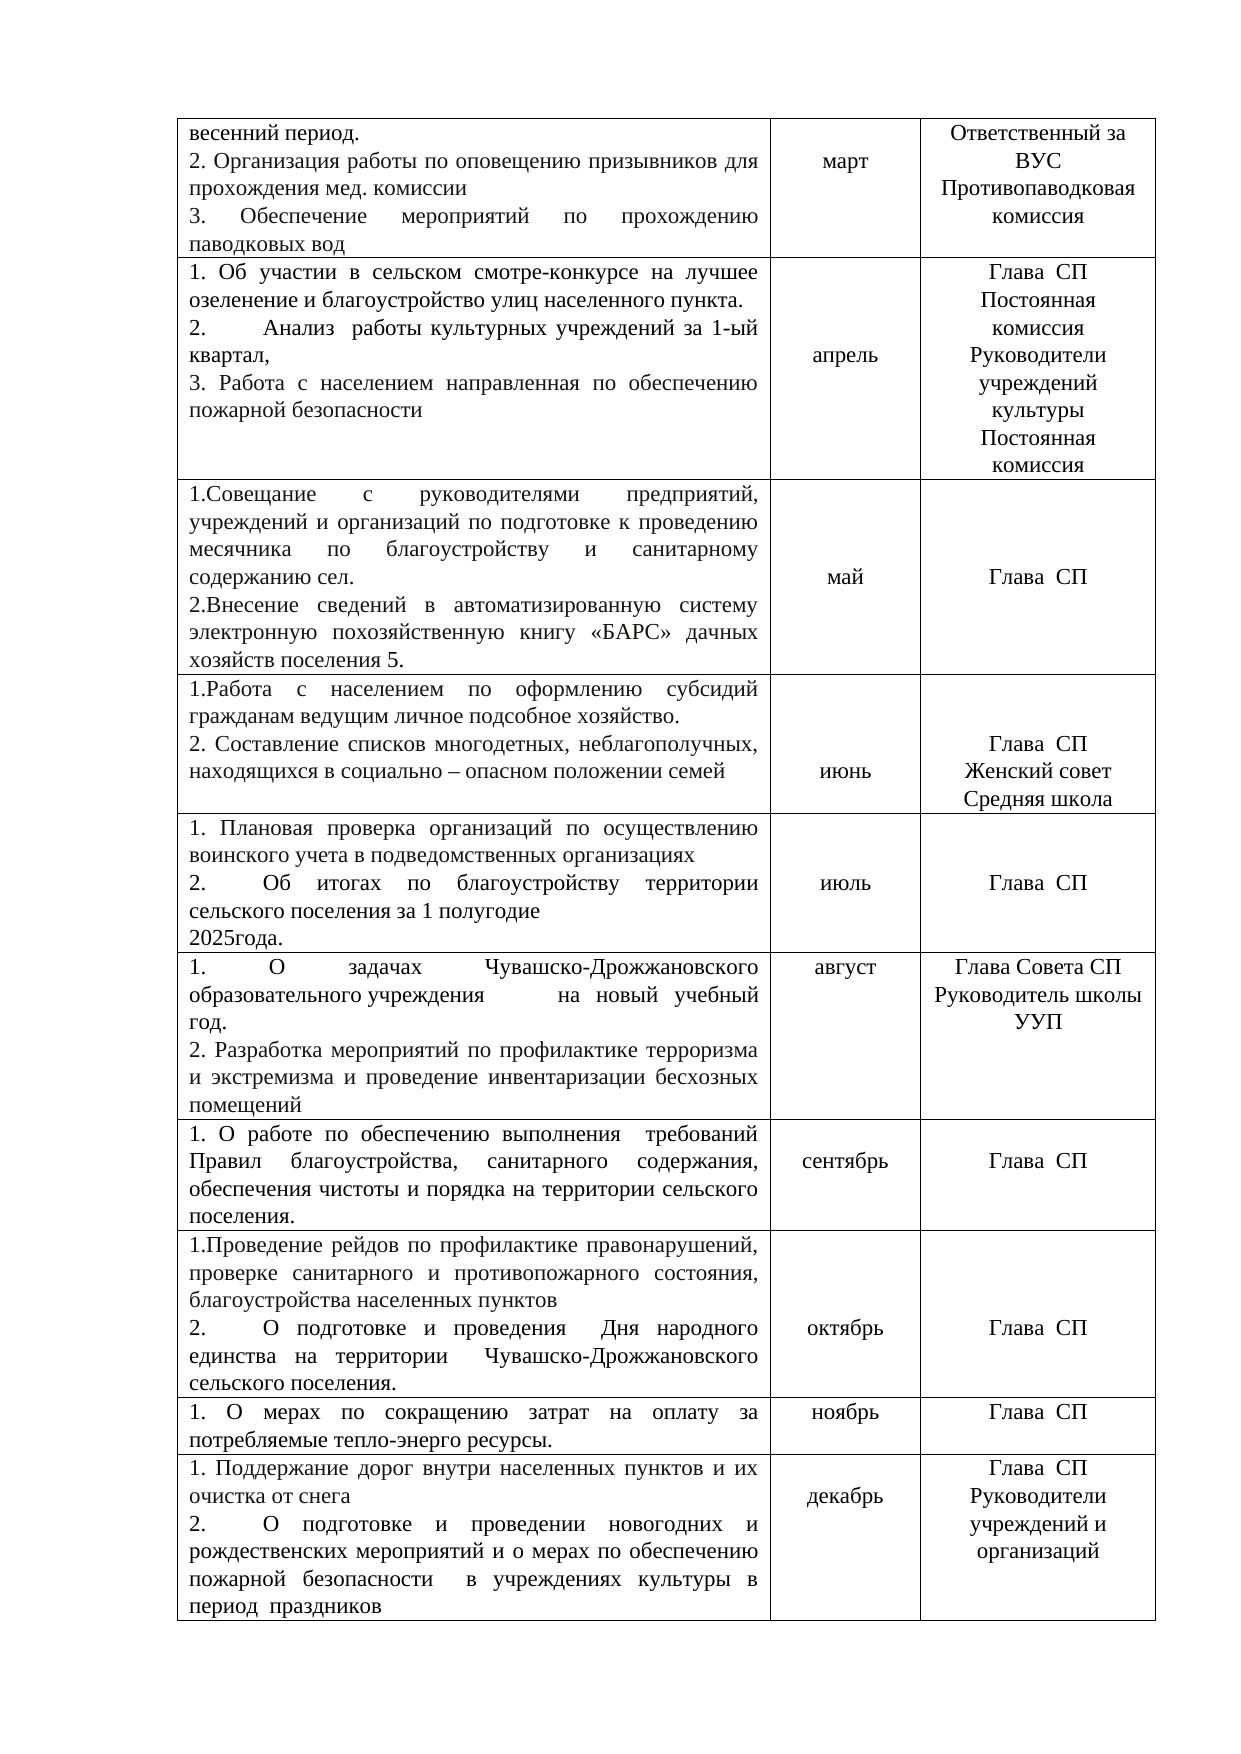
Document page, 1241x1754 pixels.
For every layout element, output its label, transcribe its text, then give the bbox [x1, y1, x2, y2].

table_cell 1. О задачах Чувашско-Дрожжановского образовательного учреждения на новый учебный год. 2. Разработка мероприятий по профилактике терроризма и экстремизма и проведение инвентаризации бесхозных помещений [178, 953, 770, 1119]
table_cell август [771, 953, 920, 1119]
table_cell ноябрь [771, 1398, 920, 1453]
table_cell 1. О мерах по сокращению затрат на оплату за потребляемые тепло-энерго ресурсы. [178, 1398, 770, 1453]
table_cell Глава СП Постоянная комиссия Руководители учреждений культуры Постоянная комиссия [921, 258, 1155, 479]
table_cell Глава СП [921, 814, 1155, 952]
table_cell Глава Совета СП Руководитель школы УУП [921, 953, 1155, 1119]
table_cell Глава СП [921, 1120, 1155, 1230]
table_cell 1. Об участии в сельском смотре-конкурсе на лучшее озеленение и благоустройство улиц населенного пункта. 2. Анализ работы культурных учреждений за 1-ый квартал, 3. Работа с населением направленная по обеспечению пожарной безопасности [178, 258, 770, 479]
table_cell Ответственный за ВУС Противопаводковая комиссия [921, 119, 1155, 257]
table_cell декабрь [771, 1455, 920, 1620]
table_cell Глава СП [921, 1231, 1155, 1397]
table_cell Глава СП Женский совет Средняя школа [921, 675, 1155, 813]
table_cell июль [771, 814, 920, 952]
table_cell май [771, 480, 920, 674]
table_cell апрель [771, 258, 920, 479]
table_cell Глава СП Руководители учреждений и организаций [921, 1455, 1155, 1620]
table_cell 1.Совещание с руководителями предприятий, учреждений и организаций по подготовке к проведению месячника по благоустройству и санитарному содержанию сел. 2.Внесение сведений в автоматизированную систему электронную похозяйственную книгу «БАРС» дачных хозяйств поселения 5. [178, 480, 770, 674]
table_cell 1. Плановая проверка организаций по осуществлению воинского учета в подведомственных организациях 2. Об итогах по благоустройству территории сельского поселения за 1 полугодие 2025года. [178, 814, 770, 952]
table_cell Глава СП [921, 1398, 1155, 1453]
table_cell весенний период. 2. Организация работы по оповещению призывников для прохождения мед. комиссии 3. Обеспечение мероприятий по прохождению паводковых вод [178, 119, 770, 257]
table_cell Глава СП [921, 480, 1155, 674]
table_cell 1. Поддержание дорог внутри населенных пунктов и их очистка от снега 2. О подготовке и проведении новогодних и рождественских мероприятий и о мерах по обеспечению пожарной безопасности в учреждениях культуры в период праздников [178, 1455, 770, 1620]
table_cell 1. О работе по обеспечению выполнения требований Правил благоустройства, санитарного содержания, обеспечения чистоты и порядка на территории сельского поселения. [178, 1120, 770, 1230]
table_cell июнь [771, 675, 920, 813]
table_cell октябрь [771, 1231, 920, 1397]
table_cell 1.Проведение рейдов по профилактике правонарушений, проверке санитарного и противопожарного состояния, благоустройства населенных пунктов 2. О подготовке и проведения Дня народного единства на территории Чувашско-Дрожжановского сельского поселения. [178, 1231, 770, 1397]
table_cell март [771, 119, 920, 257]
table_cell сентябрь [771, 1120, 920, 1230]
table_cell 1.Работа с населением по оформлению субсидий гражданам ведущим личное подсобное хозяйство. 2. Составление списков многодетных, неблагополучных, находящихся в социально – опасном положении семей [178, 675, 770, 813]
